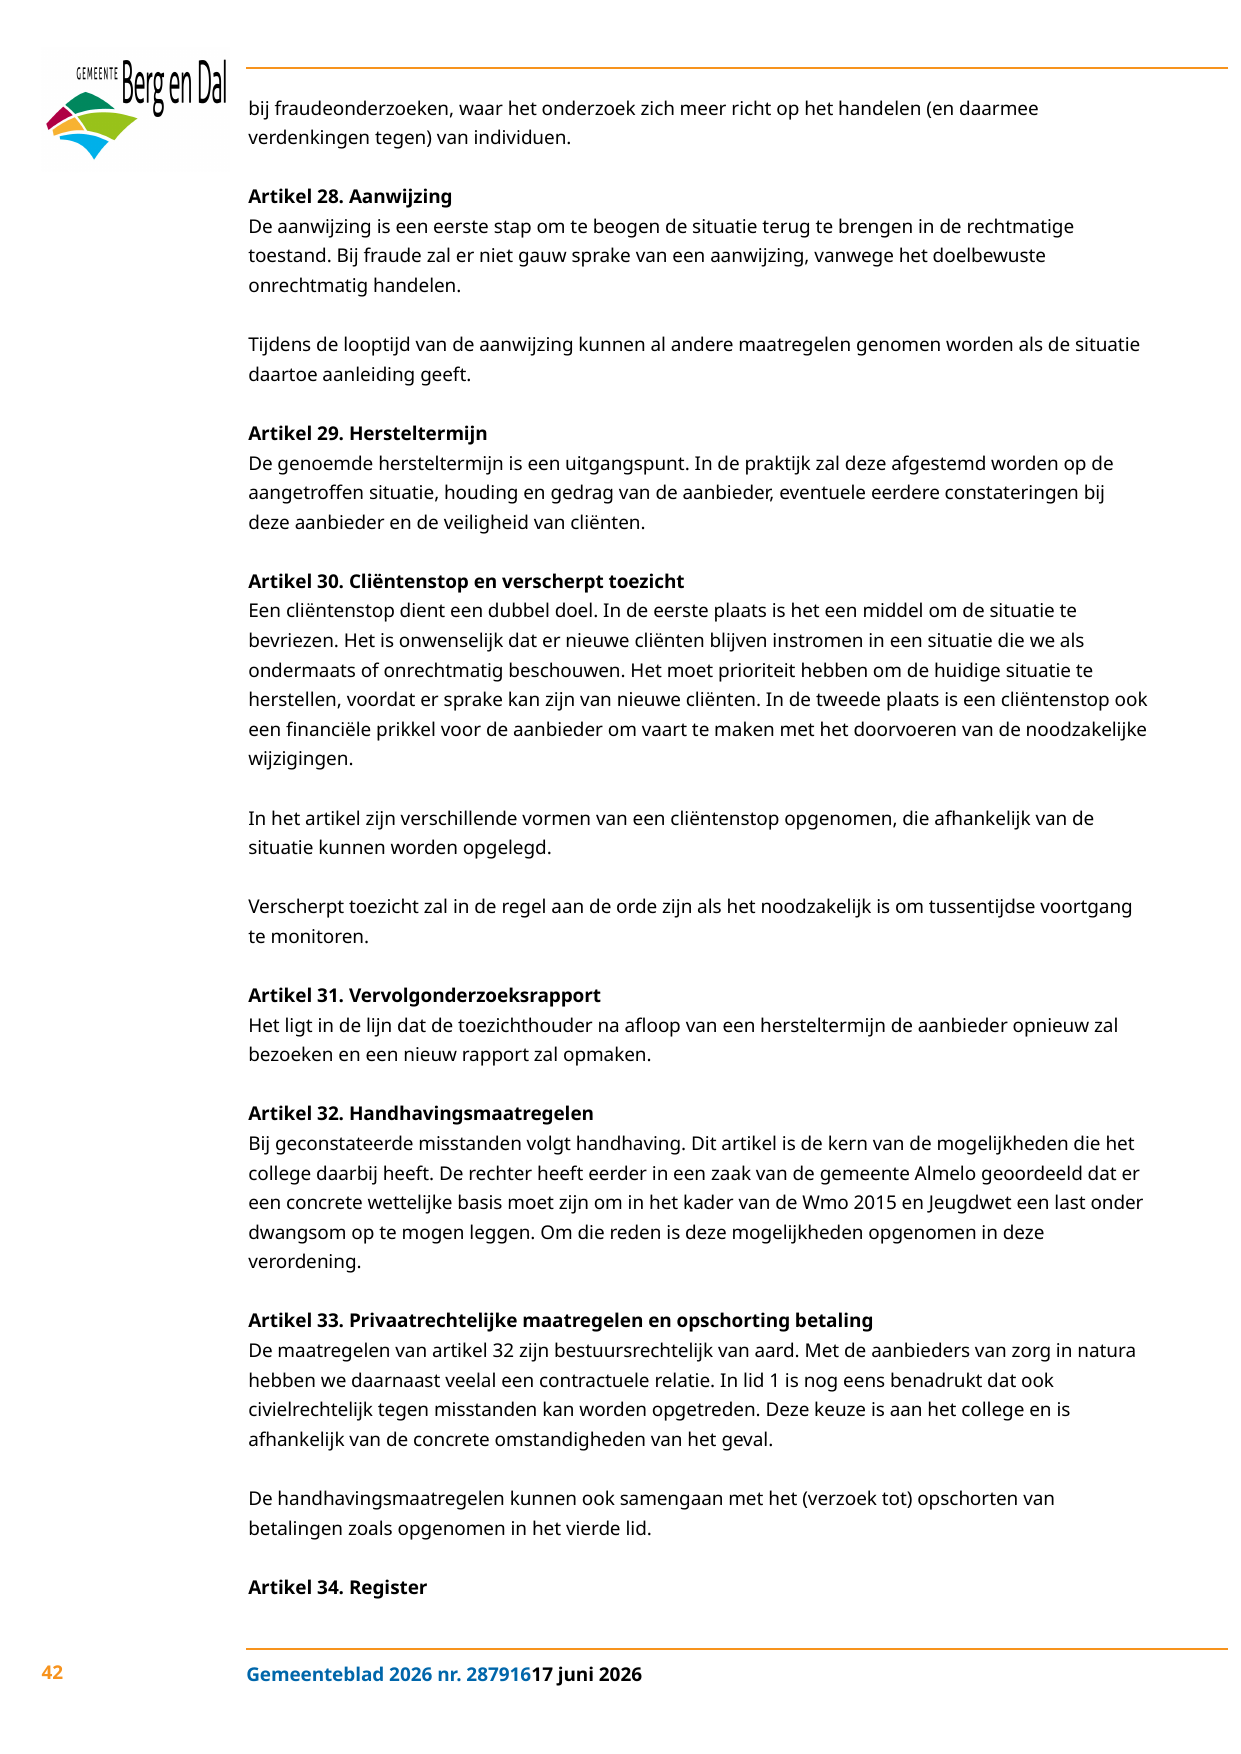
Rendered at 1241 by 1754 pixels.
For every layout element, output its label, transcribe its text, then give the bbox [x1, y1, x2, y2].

text De handhavingsmaatregelen kunnen ook samengaan met het (verzoek tot) opschorten van betalingen zoals opgenomen in het vierde lid. [248, 1485, 1152, 1541]
picture [41, 47, 231, 172]
text Verscherpt toezicht zal in de regel aan de orde zijn als het noodzakelijk is om tussentijdse voortgang te monitoren. [248, 893, 1152, 949]
text De genoemde hersteltermijn is een uitgangspunt. In de praktijk zal deze afgestemd worden op de aangetroffen situatie, houding en gedrag van de aanbieder, eventuele eerdere constateringen bij deze aanbieder en de veiligheid van cliënten. [248, 450, 1152, 535]
text Het ligt in de lijn dat de toezichthouder na afloop van een hersteltermijn de aanbieder opnieuw zal bezoeken en een nieuw rapport zal opmaken. [248, 1012, 1152, 1067]
text Artikel 28. Aanwijzing [248, 183, 1152, 209]
text De aanwijzing is een eerste stap om te beogen de situatie terug te brengen in de rechtmatige toestand. Bij fraude zal er niet gauw sprake van een aanwijzing, vanwege het doelbewuste onrechtmatig handelen. [248, 213, 1152, 298]
text Tijdens de looptijd van de aanwijzing kunnen al andere maatregelen genomen worden als de situatie daartoe aanleiding geeft. [248, 331, 1152, 387]
text Bij geconstateerde misstanden volgt handhaving. Dit artikel is de kern van de mogelijkheden die het college daarbij heeft. De rechter heeft eerder in een zaak van de gemeente Almelo geoordeeld dat er een concrete wettelijke basis moet zijn om in het kader van de Wmo 2015 en Jeugdwet een last onder dwangsom op te mogen leggen. Om die reden is deze mogelijkheden opgenomen in deze verordening. [248, 1130, 1152, 1274]
text De maatregelen van artikel 32 zijn bestuursrechtelijk van aard. Met de aanbieders van zorg in natura hebben we daarnaast veelal een contractuele relatie. In lid 1 is nog eens benadrukt dat ook civielrechtelijk tegen misstanden kan worden opgetreden. Deze keuze is aan het college en is afhankelijk van de concrete omstandigheden van het geval. [248, 1337, 1152, 1452]
text In het artikel zijn verschillende vormen van een cliëntenstop opgenomen, die afhankelijk van de situatie kunnen worden opgelegd. [248, 805, 1152, 860]
text Een cliëntenstop dient een dubbel doel. In de eerste plaats is het een middel om de situatie te bevriezen. Het is onwenselijk dat er nieuwe cliënten blijven instromen in een situatie die we als ondermaats of onrechtmatig beschouwen. Het moet prioriteit hebben om de huidige situatie te herstellen, voordat er sprake kan zijn van nieuwe cliënten. In de tweede plaats is een cliëntenstop ook een financiële prikkel voor de aanbieder om vaart te maken met het doorvoeren van de noodzakelijke wijzigingen. [248, 598, 1152, 771]
text Artikel 32. Handhavingsmaatregelen [248, 1101, 1152, 1126]
text Artikel 30. Cliëntenstop en verscherpt toezicht [248, 568, 1152, 594]
text bij fraudeonderzoeken, waar het onderzoek zich meer richt op het handelen (en daarmee verdenkingen tegen) van individuen. [248, 95, 1152, 150]
text Artikel 34. Register [248, 1574, 1152, 1600]
text Artikel 33. Privaatrechtelijke maatregelen en opschorting betaling [248, 1308, 1152, 1333]
text Artikel 29. Hersteltermijn [248, 420, 1152, 446]
text Artikel 31. Vervolgonderzoeksrapport [248, 982, 1152, 1008]
